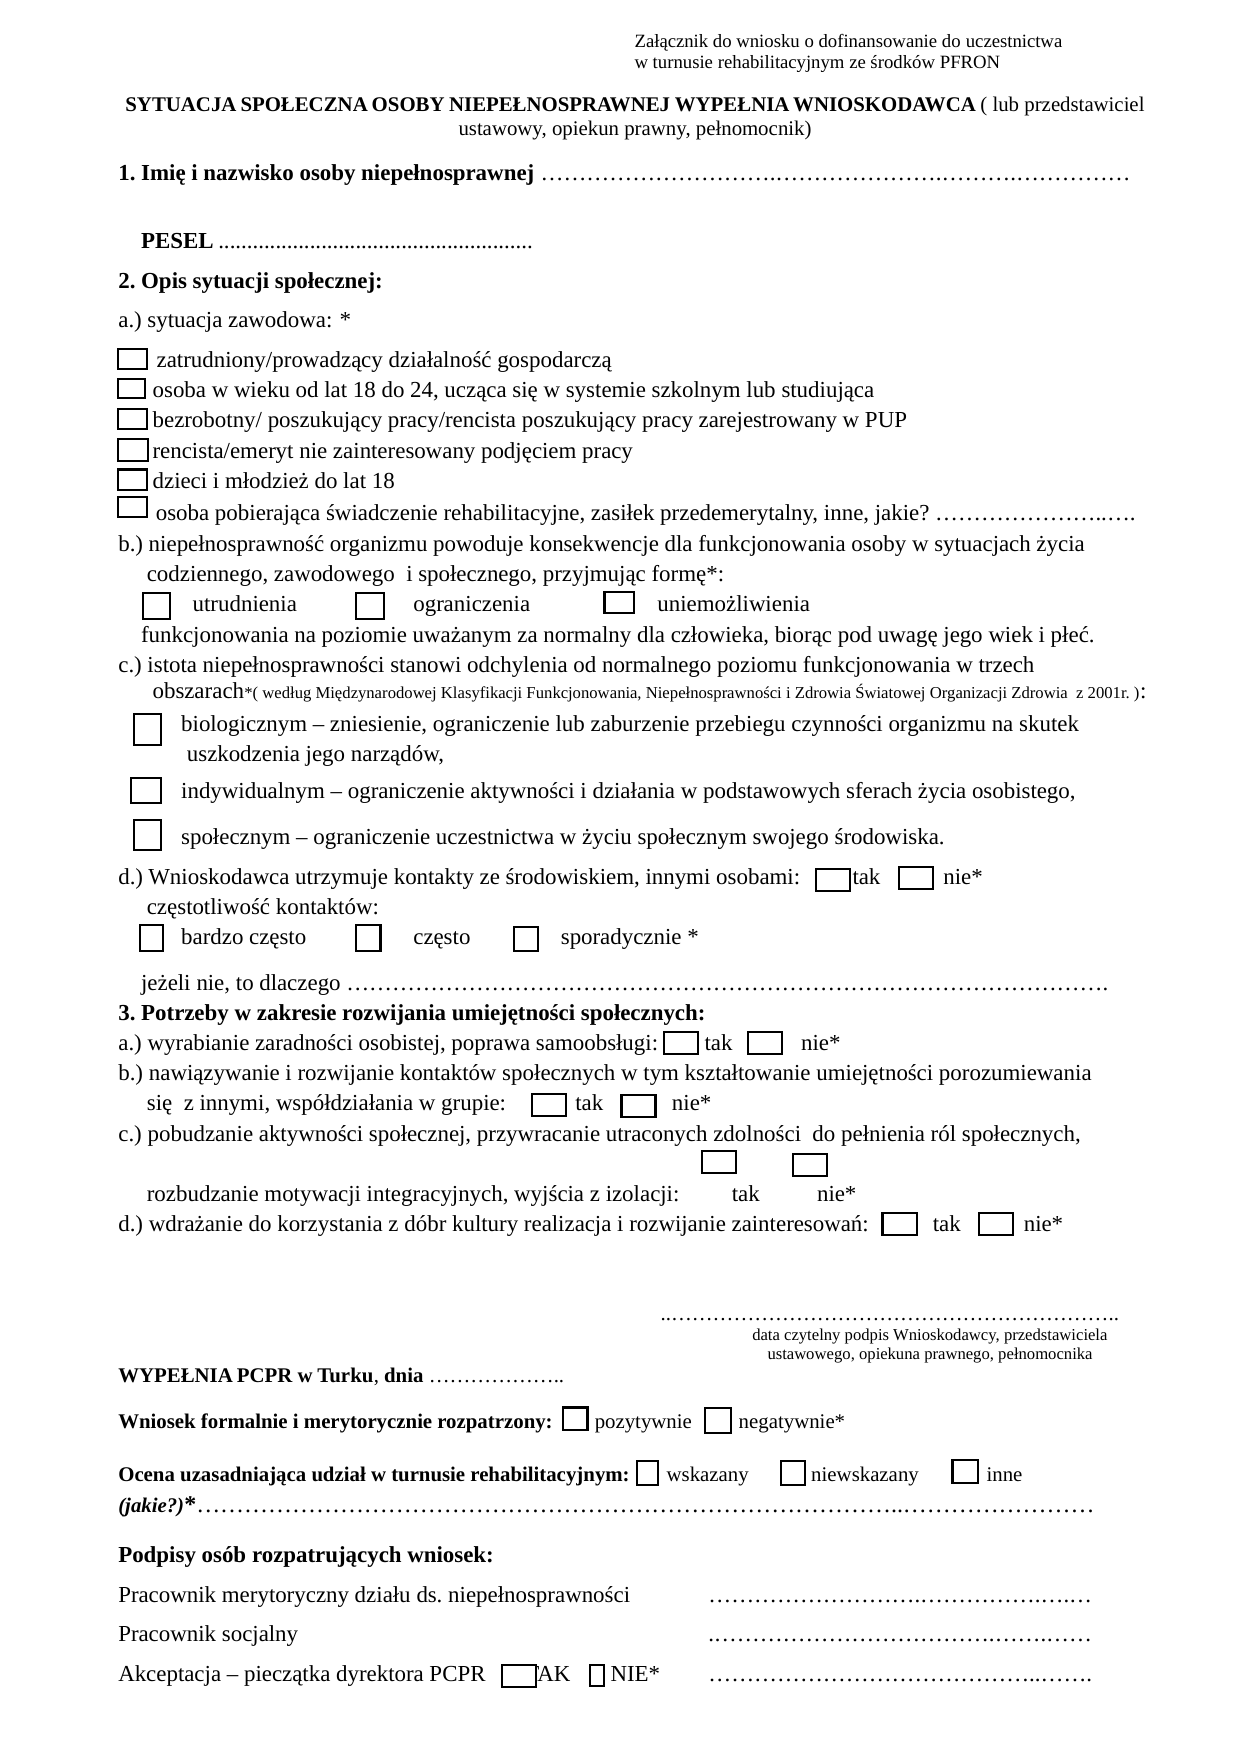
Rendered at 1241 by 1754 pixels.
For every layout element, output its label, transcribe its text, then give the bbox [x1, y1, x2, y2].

text Wniosek formalnie i merytorycznie rozpatrzony: pozytywnie [118, 1407, 704, 1434]
text d.) wdrażanie do korzystania z dóbr kultury realizacja i rozwijanie zainteresowań: tak nie* [118, 1210, 1152, 1237]
text funkcjonowania na poziomie uważanym za normalny dla człowieka, biorąc pod uwagę jego wiek i płeć. [118, 621, 1152, 647]
text Podpisy osób rozpatrujących wniosek: [118, 1541, 1152, 1567]
text 2. Opis sytuacji społecznej: [118, 267, 1152, 293]
text Załącznik do wniosku o dofinansowanie do uczestnictwa w turnusie rehabilitacyjnym ze środków PFRON [634, 29, 1152, 73]
text Ocena uzasadniająca udział w turnusie rehabilitacyjnym: wskazany niewskazany inne (jakie?)*……………………………………………………………………………..…………………… [118, 1459, 1152, 1518]
text Pracownik merytoryczny działu ds. niepełnosprawności ……………………….…………….….… [118, 1581, 1152, 1607]
text społecznym – ograniczenie uczestnictwa w życiu społecznym swojego środowiska. [162, 823, 1152, 849]
text częstotliwość kontaktów: [118, 893, 1152, 919]
text Pracownik socjalny .……………………………….…….…… [118, 1620, 1152, 1646]
text 3. Potrzeby w zakresie rozwijania umiejętności społecznych: [118, 999, 1152, 1025]
text biologicznym – zniesienie, ograniczenie lub zaburzenie przebiegu czynności organizmu na skutek uszkodzenia jego narządów, [118, 710, 1152, 767]
text ..……………………………………………………….. [561, 1301, 1152, 1325]
text 1. Imię i nazwisko osoby niepełnosprawnej ………………………….………………….……….…………… [118, 159, 1152, 186]
text c.) istota niepełnosprawności stanowi odchylenia od normalnego poziomu funkcjonowania w trzech obszarach*( według Międzynarodowej Klasyfikacji Funkcjonowania, Niepełnosprawności i Zdrowia Światowej Organizacji Zdrowia z 2001r. ): [118, 651, 1181, 704]
text rencista/emeryt nie zainteresowany podjęciem pracy [118, 437, 1152, 463]
text osoba w wieku od lat 18 do 24, ucząca się w systemie szkolnym lub studiująca [118, 376, 1152, 403]
text osoba pobierająca świadczenie rehabilitacyjne, zasiłek przedemerytalny, inne, jakie? …………………..…. [118, 497, 1152, 526]
text data czytelny podpis Wnioskodawcy, przedstawiciela [708, 1325, 1152, 1344]
text zatrudniony/prowadzący działalność gospodarczą [118, 346, 1152, 372]
text b.) niepełnosprawność organizmu powoduje konsekwencje dla funkcjonowania osoby w sytuacjach życia codziennego, zawodowego i społecznego, przyjmując formę*: [118, 530, 1152, 587]
text dzieci i młodzież do lat 18 [118, 467, 1152, 493]
text c.) pobudzanie aktywności społecznej, przywracanie utraconych zdolności do pełnienia ról społecznych, rozbudzanie motywacji integracyjnych, wyjścia z izolacji: tak nie* [118, 1120, 1152, 1206]
text bardzo często często sporadycznie * [118, 923, 1152, 949]
text negatywnie* [732, 1407, 1152, 1434]
text b.) nawiązywanie i rozwijanie kontaktów społecznych w tym kształtowanie umiejętności porozumiewania się z innymi, współdziałania w grupie: tak nie* [118, 1059, 1152, 1116]
text a.) sytuacja zawodowa: * [118, 306, 1152, 333]
text indywidualnym – ograniczenie aktywności i działania w podstawowych sferach życia osobistego, [162, 777, 1152, 803]
text utrudnienia ograniczenia uniemożliwienia [118, 591, 1152, 617]
text WYPEŁNIA PCPR w Turku, dnia ……………….. [118, 1363, 1152, 1387]
text PESEL ....................................................... [118, 227, 1152, 254]
text bezrobotny/ poszukujący pracy/rencista poszukujący pracy zarejestrowany w PUP [118, 406, 1152, 433]
text SYTUACJA SPOŁECZNA OSOBY NIEPEŁNOSPRAWNEJ WYPEŁNIA WNIOSKODAWCA ( lub przedstawiciel ustawowy, opiekun prawny, pełnomocnik) [118, 92, 1152, 140]
text Akceptacja – pieczątka dyrektora PCPR TAK NIE* ……………………………………..……. [118, 1659, 1152, 1686]
text ustawowego, opiekuna prawnego, pełnomocnika [708, 1344, 1152, 1363]
text jeżeli nie, to dlaczego ………………………………………………………………………………………. [118, 969, 1152, 995]
text d.) Wnioskodawca utrzymuje kontakty ze środowiskiem, innymi osobami: tak nie* [118, 863, 1152, 889]
text a.) wyrabianie zaradności osobistej, poprawa samoobsługi: tak nie* [118, 1029, 1152, 1055]
